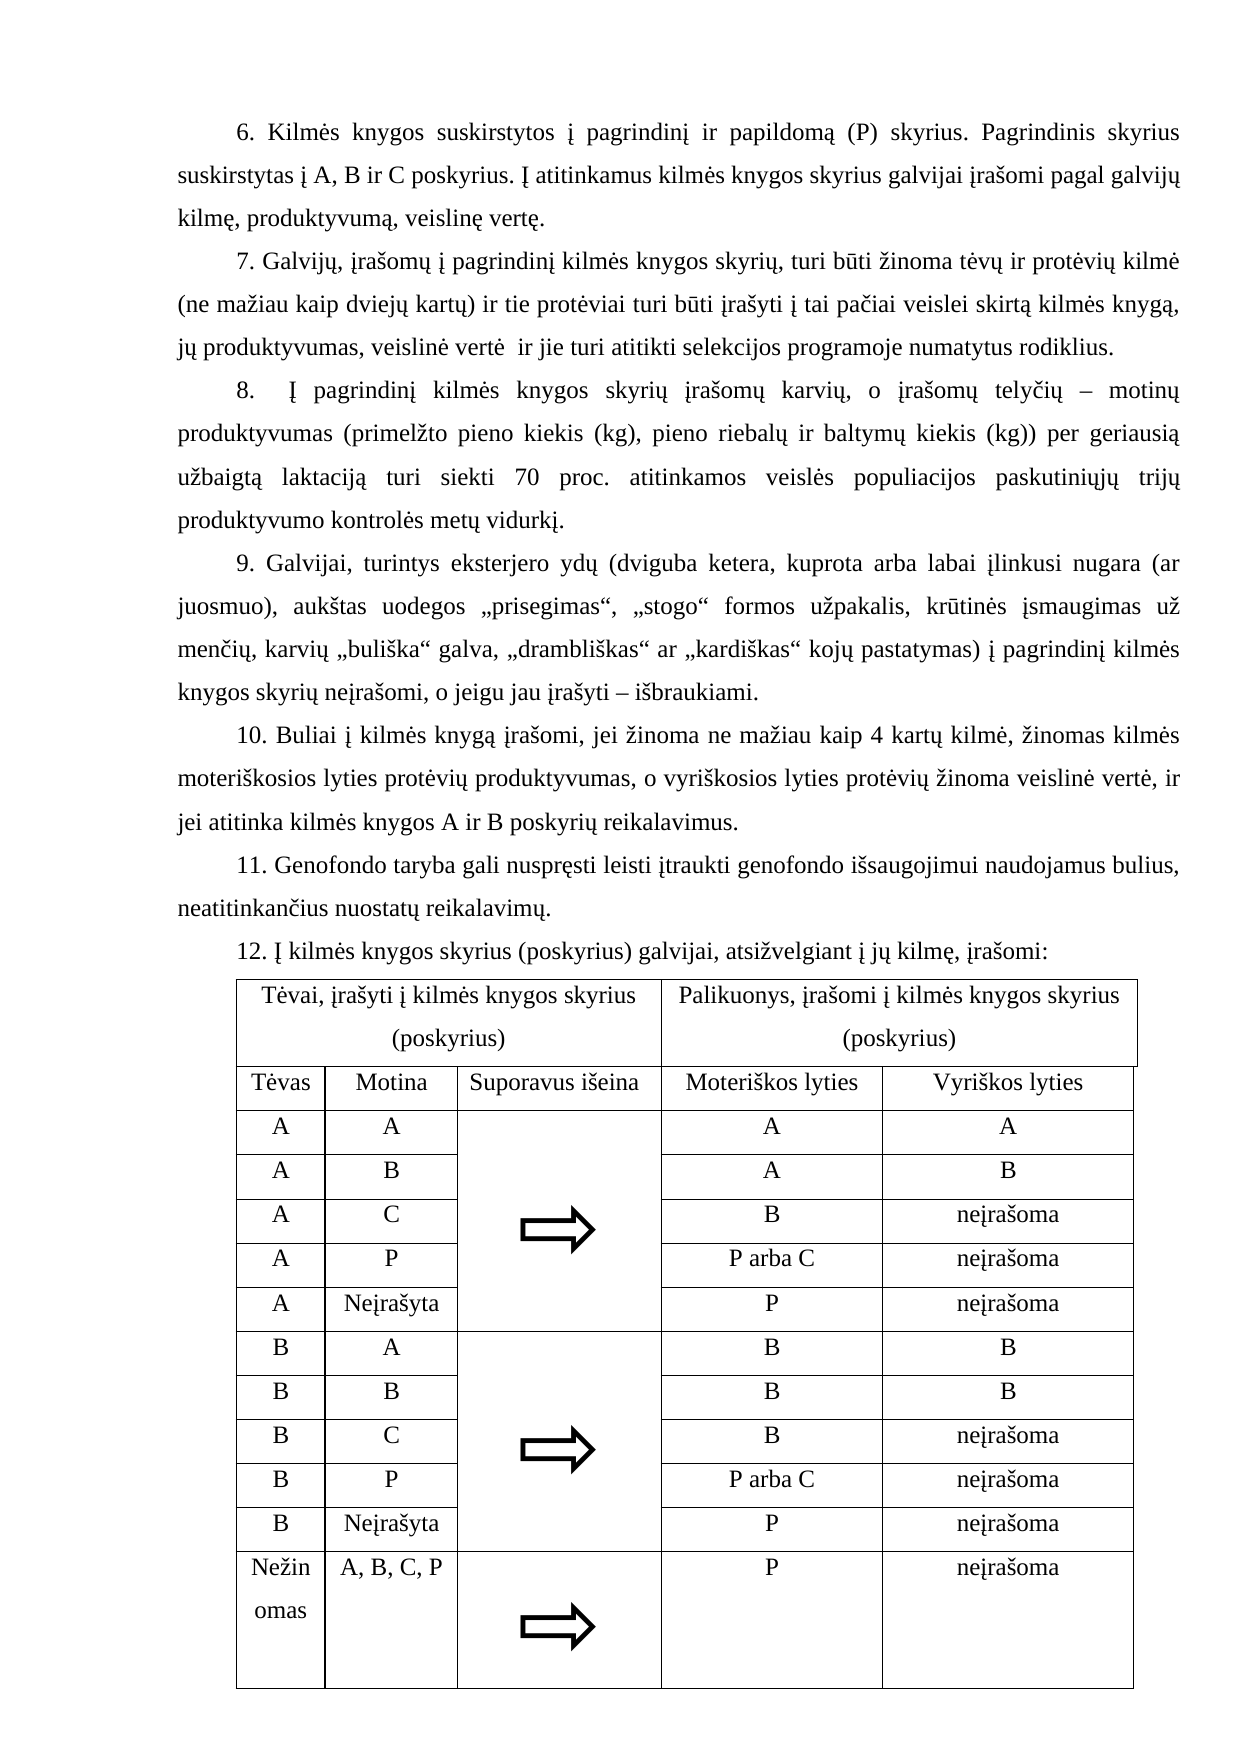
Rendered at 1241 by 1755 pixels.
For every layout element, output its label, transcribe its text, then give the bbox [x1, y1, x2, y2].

text 11. Genofondo taryba gali nuspręsti leisti įtraukti genofondo išsaugojimui naudojamus bulius, neatitinkančius nuostatų reikalavimų. [177, 850, 1181, 922]
text 9. Galvijai, turintys eksterjero ydų (dviguba ketera, kuprota arba labai įlinkusi nugara (ar juosmuo), aukštas uodegos „prisegimas“, „stogo“ formos užpakalis, krūtinės įsmaugimas už menčių, karvių „buliška“ galva, „drambliškas“ ar „kardiškas“ kojų pastatymas) į pagrindinį kilmės knygos skyrių neįrašomi, o jeigu jau įrašyti – išbraukiami. [177, 548, 1181, 706]
table_cell neįrašoma [883, 1288, 1133, 1331]
table_cell A [883, 1111, 1133, 1154]
text 8. Į pagrindinį kilmės knygos skyrių įrašomų karvių, o įrašomų telyčių – motinų produktyvumas (primelžto pieno kiekis (kg), pieno riebalų ir baltymų kiekis (kg)) per geriausią užbaigtą laktaciją turi siekti 70 proc. atitinkamos veislės populiacijos paskutiniųjų trijų produktyvumo kontrolės metų vidurkį. [177, 375, 1181, 533]
text 10. Buliai į kilmės knygą įrašomi, jei žinoma ne mažiau kaip 4 kartų kilmė, žinomas kilmės moteriškosios lyties protėvių produktyvumas, o vyriškosios lyties protėvių žinoma veislinė vertė, ir jei atitinka kilmės knygos A ir B poskyrių reikalavimus. [177, 720, 1181, 835]
table_cell ⇨ [458, 1332, 661, 1551]
text 7. Galvijų, įrašomų į pagrindinį kilmės knygos skyrių, turi būti žinoma tėvų ir protėvių kilmė (ne mažiau kaip dviejų kartų) ir tie protėviai turi būti įrašyti į tai pačiai veislei skirtą kilmės knygą, jų produktyvumas, veislinė vertė ir jie turi atitikti selekcijos programoje numatytus rodiklius. [177, 246, 1181, 361]
table_cell P [326, 1244, 457, 1287]
table_cell neįrašoma [883, 1464, 1133, 1507]
table_cell B [237, 1420, 324, 1463]
table_cell A [237, 1200, 324, 1242]
table_cell A [662, 1155, 882, 1198]
table_cell B [883, 1376, 1133, 1419]
table_cell B [662, 1200, 882, 1242]
table_cell B [662, 1332, 882, 1375]
table_cell A [662, 1111, 882, 1154]
table_cell B [237, 1508, 324, 1551]
table_cell A [326, 1111, 457, 1154]
table_cell A [326, 1332, 457, 1375]
table_cell B [237, 1332, 324, 1375]
table_cell P [662, 1288, 882, 1331]
table_cell neįrašoma [883, 1508, 1133, 1551]
table_cell C [326, 1200, 457, 1242]
table_cell A [237, 1111, 324, 1154]
table_header Tėvai, įrašyti į kilmės knygos skyrius (poskyrius) [237, 980, 661, 1066]
table_cell P arba C [662, 1464, 882, 1507]
table_cell B [662, 1420, 882, 1463]
table_cell A, B, C, P [326, 1552, 457, 1688]
table_cell Neįrašyta [326, 1508, 457, 1551]
table_cell neįrašoma [883, 1244, 1133, 1287]
table_cell Tėvas [237, 1067, 324, 1110]
table_cell B [237, 1376, 324, 1419]
table_cell neįrašoma [883, 1200, 1133, 1242]
table_cell C [326, 1420, 457, 1463]
table_cell ⇨ [458, 1552, 661, 1688]
table_header Palikuonys, įrašomi į kilmės knygos skyrius (poskyrius) [662, 980, 1137, 1066]
table_cell A [237, 1155, 324, 1198]
table_cell B [662, 1376, 882, 1419]
table_cell P arba C [662, 1244, 882, 1287]
table_cell ⇨ [458, 1111, 661, 1331]
table_cell B [326, 1376, 457, 1419]
table_cell P [662, 1552, 882, 1688]
table_cell neįrašoma [883, 1552, 1133, 1688]
table_cell P [662, 1508, 882, 1551]
table_cell Neįrašyta [326, 1288, 457, 1331]
table_cell Motina [326, 1067, 457, 1110]
table_cell B [883, 1332, 1133, 1375]
table_cell B [237, 1464, 324, 1507]
table_cell B [883, 1155, 1133, 1198]
table_cell Nežinomas [237, 1552, 324, 1688]
text 6. Kilmės knygos suskirstytos į pagrindinį ir papildomą (P) skyrius. Pagrindinis skyrius suskirstytas į A, B ir C poskyrius. Į atitinkamus kilmės knygos skyrius galvijai įrašomi pagal galvijų kilmę, produktyvumą, veislinę vertę. [177, 117, 1181, 232]
table_cell neįrašoma [883, 1420, 1133, 1463]
table_cell A [237, 1244, 324, 1287]
table_cell P [326, 1464, 457, 1507]
table_cell Moteriškos lyties [662, 1067, 882, 1110]
table_cell Vyriškos lyties [883, 1067, 1133, 1110]
table_cell B [326, 1155, 457, 1198]
table_cell A [237, 1288, 324, 1331]
text 12. Į kilmės knygos skyrius (poskyrius) galvijai, atsižvelgiant į jų kilmę, įrašomi: [177, 936, 1181, 965]
table_cell Suporavus išeina [458, 1067, 661, 1110]
